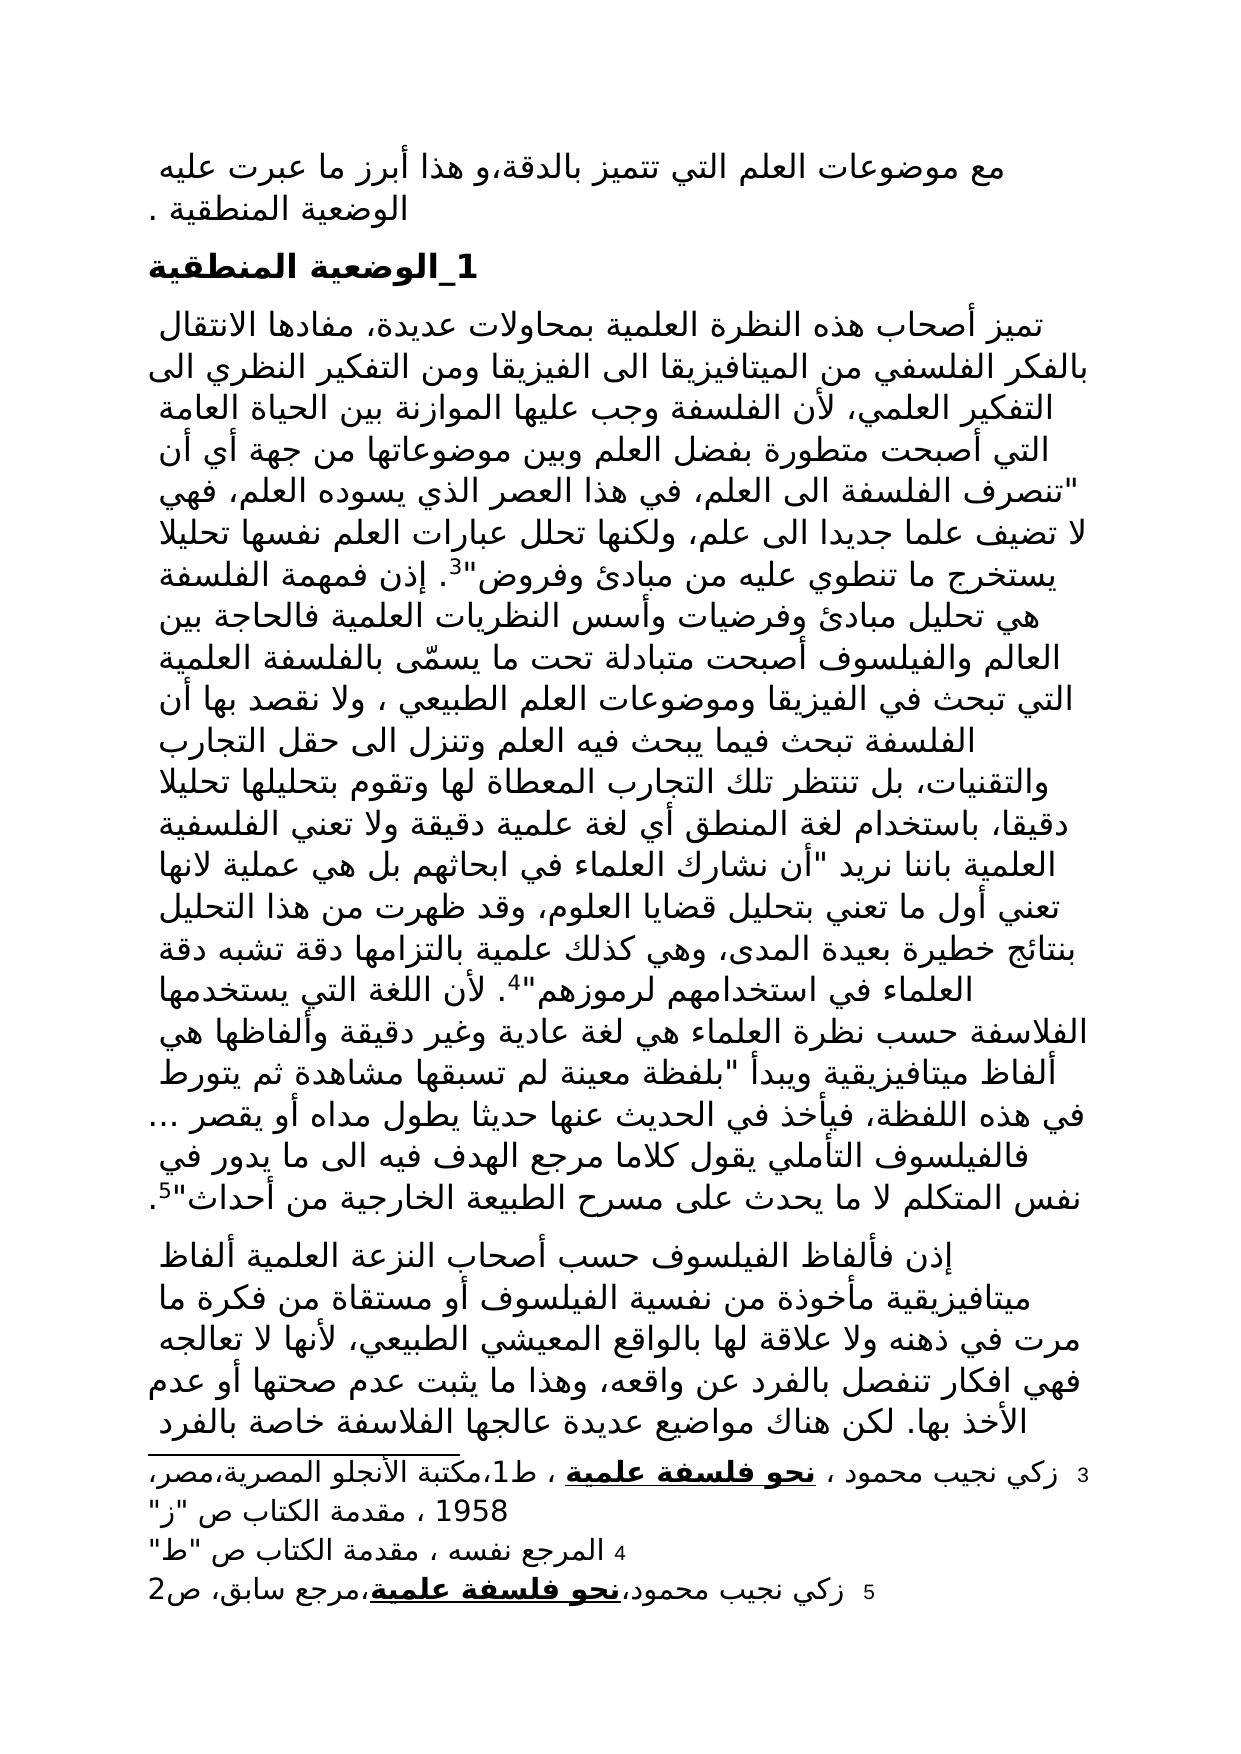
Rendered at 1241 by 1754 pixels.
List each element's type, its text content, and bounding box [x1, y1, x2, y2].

text زكي نجيب محمود،نحو فلسفة علمية،مرجع سابق، ص2 [148, 1572, 1093, 1606]
text المرجع نفسه ، مقدمة الكتاب ص "ط" [148, 1533, 1093, 1567]
text إذن فألفاظ الفيلسوف حسب أصحاب النزعة العلمية ألفاظ ميتافيزيقية مأخوذة من نفسية الفيلسوف أو مستقاة من فكرة ما مرت في ذهنه ولا علاقة لها بالواقع المعيشي الطبيعي، لأنها لا تعالجه فهي افكار تنفصل بالفرد عن واقعه، وهذا ما يثبت عدم صحتها أو عدم الأخذ بها. لكن هناك مواضيع عديدة عالجها الفلاسفة خاصة بالفرد ومحيطه ومشاكله كفكرة الحق والعدالة ... ولا يمكن القول بأنها أفكار ميتافيزيقية لا حاجة لنا بها. [148, 1237, 1093, 1442]
text 1_الوضعية المنطقية [148, 247, 1093, 286]
text زكي نجيب محمود ، نحو فلسفة علمية ، ط1،مكتبة الأنجلو المصرية،مصر،1958 ، مقدمة الكتاب ص "ز" [148, 1456, 1093, 1528]
text تميز أصحاب هذه النظرة العلمية بمحاولات عديدة، مفادها الانتقال بالفكر الفلسفي من الميتافيزيقا الى الفيزيقا ومن التفكير النظري الى التفكير العلمي، لأن الفلسفة وجب عليها الموازنة بين الحياة العامة التي أصبحت متطورة بفضل العلم وبين موضوعاتها من جهة أي أن "تنصرف الفلسفة الى العلم، في هذا العصر الذي يسوده العلم، فهي لا تضيف علما جديدا الى علم، ولكنها تحلل عبارات العلم نفسها تحليلا يستخرج ما تنطوي عليه من مبادئ وفروض". إذن فمهمة الفلسفة هي تحليل مبادئ وفرضيات وأسس النظريات العلمية فالحاجة بين العالم والفيلسوف أصبحت متبادلة تحت ما يسمّى بالفلسفة العلمية التي تبحث في الفيزيقا وموضوعات العلم الطبيعي ، ولا نقصد بها أن الفلسفة تبحث فيما يبحث فيه العلم وتنزل الى حقل التجارب والتقنيات، بل تنتظر تلك التجارب المعطاة لها وتقوم بتحليلها تحليلا دقيقا، باستخدام لغة المنطق أي لغة علمية دقيقة ولا تعني الفلسفية العلمية باننا نريد "أن نشارك العلماء في ابحاثهم بل هي عملية لانها تعني أول ما تعني بتحليل قضايا العلوم، وقد ظهرت من هذا التحليل بنتائج خطيرة بعيدة المدى، وهي كذلك علمية بالتزامها دقة تشبه دقة العلماء في استخدامهم لرموزهم". لأن اللغة التي يستخدمها الفلاسفة حسب نظرة العلماء هي لغة عادية وغير دقيقة وألفاظها هي ألفاظ ميتافيزيقية ويبدأ "بلفظة معينة لم تسبقها مشاهدة ثم يتورط في هذه اللفظة، فيأخذ في الحديث عنها حديثا يطول مداه أو يقصر ... فالفيلسوف التأملي يقول كلاما مرجع الهدف فيه الى ما يدور في نفس المتكلم لا ما يحدث على مسرح الطبيعة الخارجية من أحداث". [148, 306, 1093, 1217]
text شهد العلم خاصة في العصر الحديث تطورا غير مسبوق بحيث أن "القرن العشرين أتى في أثرها ليضاعف مردودات العلم وحصائله بمعدلات متصاعدة غير مسبوقة، وبات العلم العامل الفاعل الحاسم في تشكيل العقل والواقع على السواء". فاستطاع العلم السيطرة على الطبيعة وأصبح العقل البشري بحاجة ماسة الى العلم كونه حقق له أحلامه وأبهره بانجازاته وأصبح لا يستطيع الاستغناء عن منجزات العلم، وأصبح العلم يستحوذ على الطبيعة ويطبق منجزاته عليها وفي كل مرة يزداد انبهار الفرد بها، كما تقدم بدرجات مختلفة النظير عن السابق، كما سبقت خطاه الفلسفة وبقيت تدور في حلقة مفرغة عكس العلوم الأخرى كالفيزياء والرياضيات، وهذا نتيجة المنهج العلمي المستخدم. من هنا حاول الفلاسفة تغيير منهج الفلسفة لتصبح لها درجة من دقة ورصانة العلوم التجريبية ، ومن هنا برزت نظريات فلسفية، آمن اصحابها "بأن الفلسفة ايقنت اليوم بأنها لا يمكن ان ترتقي فوق الفكر العامي واللغو الأجوف والنظريات المجانية والخرافية الا باستنادها على المعارف الدقيقة والثابتة التي تمدها بها مختلف الفروع المعرفية العلمية". لانهم ايقنوا بأن المعرفة الفلسفية التقليدية عقيمة ومتأخرة عن المعرفة العلمية، والحاجة أصبحت ماسة الى ان تتطور الفلسفة وتصبح مواكبة للعلم وتعالج موضوعات العلم لأنها متأخرة كثيرا بالنسبة له. لهذا عليها أن تكون على اطلاع مباشر مع موضوعات العلم التي تتميز بالدقة،و هذا أبرز ما عبرت عليه الوضعية المنطقية . [148, 148, 1093, 228]
